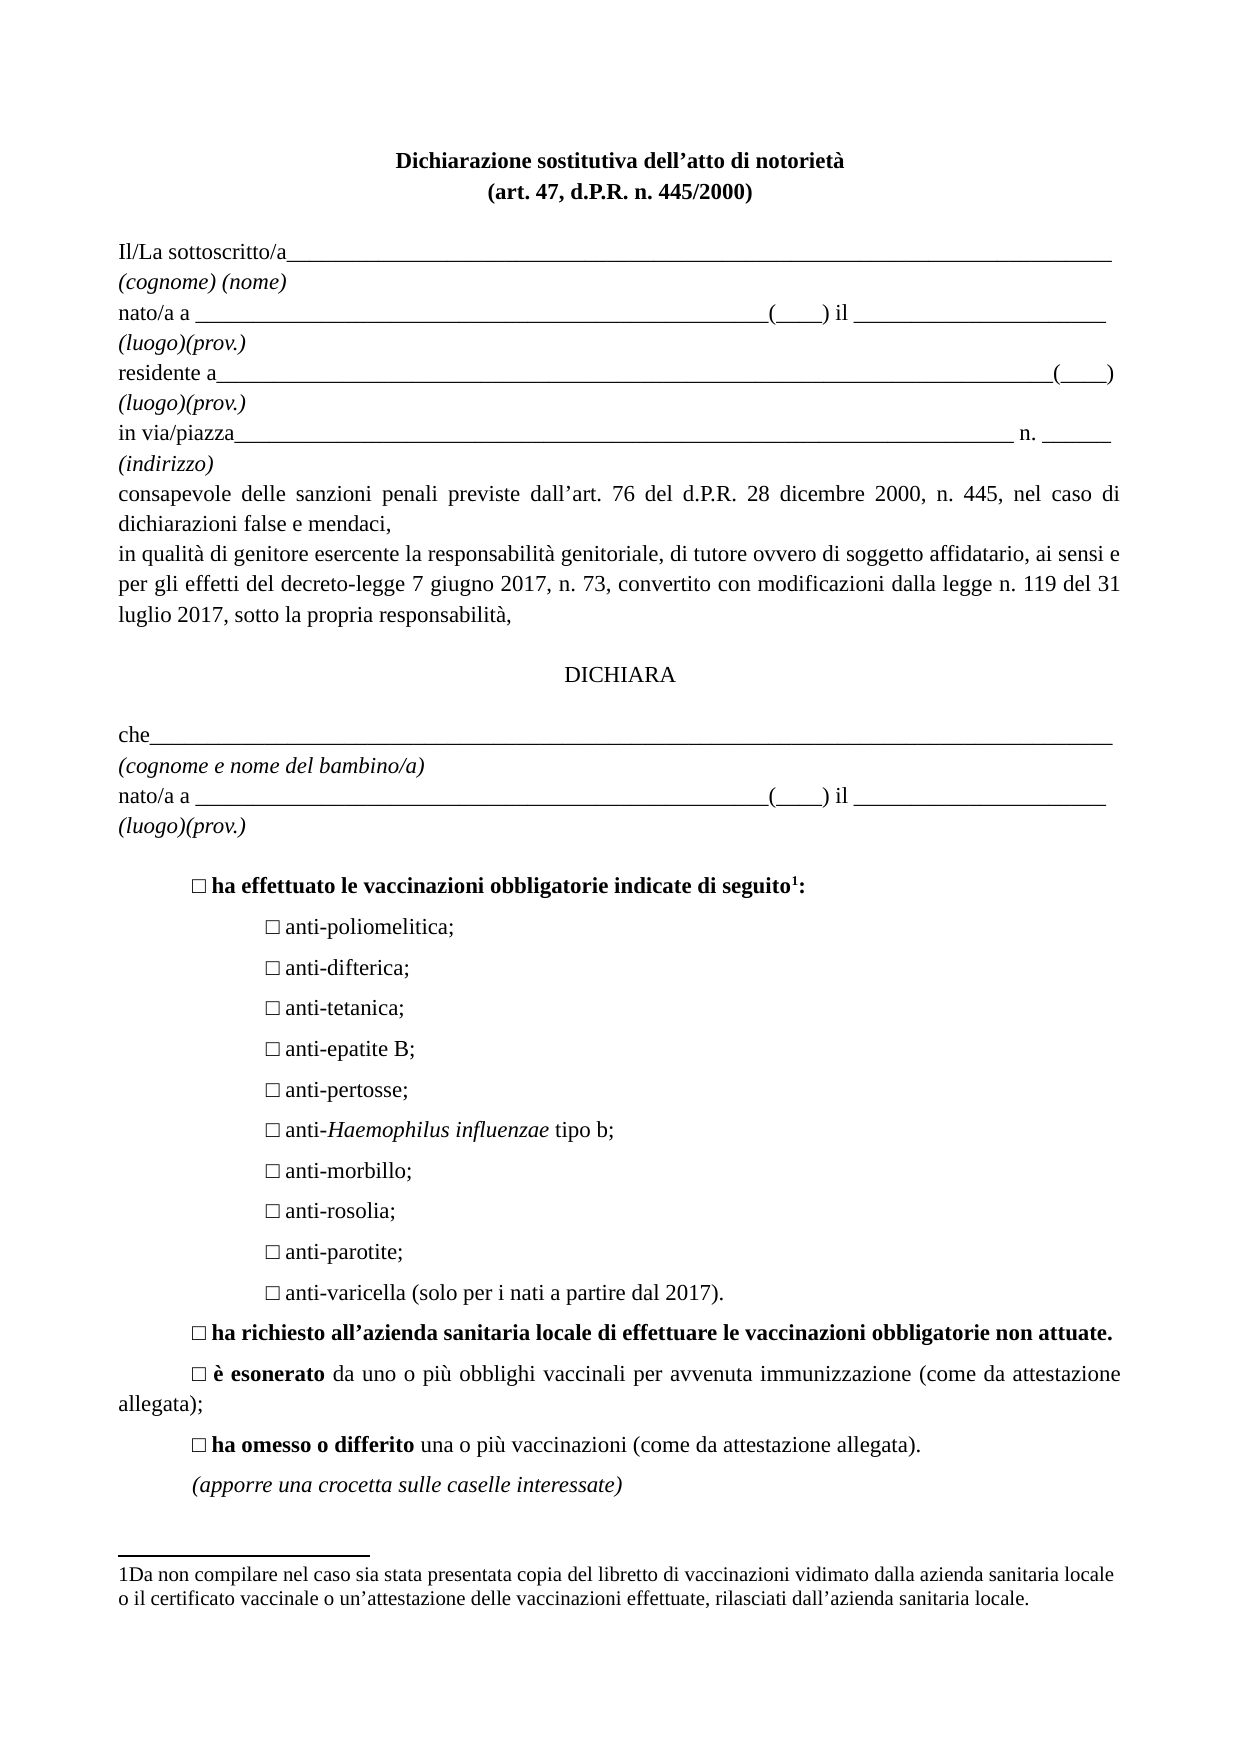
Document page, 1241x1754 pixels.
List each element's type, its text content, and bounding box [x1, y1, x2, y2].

text DICHIARA [118, 661, 1122, 687]
text (luogo)(prov.) [118, 389, 1122, 416]
text □ anti-poliomelitica; [192, 913, 1122, 939]
text residente a_________________________________________________________________________(____) [118, 359, 1122, 385]
text □ anti-pertosse; [192, 1076, 1122, 1102]
text (indirizzo) [118, 450, 1122, 476]
text nato/a a __________________________________________________(____) il ______________________ [118, 782, 1122, 808]
text □ anti-Haemophilus influenzae tipo b; [192, 1116, 1122, 1143]
text (cognome) (nome) [118, 268, 1122, 295]
text □ ha omesso o differito una o più vaccinazioni (come da attestazione allegata). [118, 1431, 1122, 1457]
text Il/La sottoscritto/a________________________________________________________________________ [118, 238, 1122, 264]
text □ anti-difterica; [192, 954, 1122, 980]
text □ è esonerato da uno o più obblighi vaccinali per avvenuta immunizzazione (come da attestazione allegata); [118, 1360, 1122, 1417]
text nato/a a __________________________________________________(____) il ______________________ [118, 299, 1122, 325]
text □ anti-rosolia; [192, 1198, 1122, 1224]
text (art. 47, d.P.R. n. 445/2000) [118, 178, 1122, 204]
text (luogo)(prov.) [118, 329, 1122, 355]
text □ anti-tetanica; [192, 994, 1122, 1021]
text □ anti-epatite B; [192, 1035, 1122, 1061]
text Da non compilare nel caso sia stata presentata copia del libretto di vaccinazioni vidimato dalla azienda sanitaria locale o il certificato vaccinale o un’attestazione delle vaccinazioni effettuate, rilasciati dall’azienda sanitaria locale. [118, 1562, 1122, 1610]
text che____________________________________________________________________________________ [118, 722, 1122, 748]
text (luogo)(prov.) [118, 812, 1122, 838]
text □ ha richiesto all’azienda sanitaria locale di effettuare le vaccinazioni obbligatorie non attuate. [118, 1319, 1122, 1346]
text Dichiarazione sostitutiva dell’atto di notorietà [118, 148, 1122, 174]
text (cognome e nome del bambino/a) [118, 752, 1122, 778]
text □ anti-parotite; [192, 1238, 1122, 1264]
text □ anti-varicella (solo per i nati a partire dal 2017). [192, 1279, 1122, 1305]
text in via/piazza____________________________________________________________________ n. ______ [118, 419, 1122, 446]
text (apporre una crocetta sulle caselle interessate) [118, 1472, 1122, 1498]
text □ anti-morbillo; [192, 1157, 1122, 1183]
text in qualità di genitore esercente la responsabilità genitoriale, di tutore ovvero di soggetto affidatario, ai sensi e per gli effetti del decreto-legge 7 giugno 2017, n. 73, convertito con modificazioni dalla legge n. 119 del 31 luglio 2017, sotto la propria responsabilità, [118, 540, 1122, 627]
text □ ha effettuato le vaccinazioni obbligatorie indicate di seguito: [192, 873, 1122, 899]
text consapevole delle sanzioni penali previste dall’art. 76 del d.P.R. 28 dicembre 2000, n. 445, nel caso di dichiarazioni false e mendaci, [118, 480, 1122, 536]
